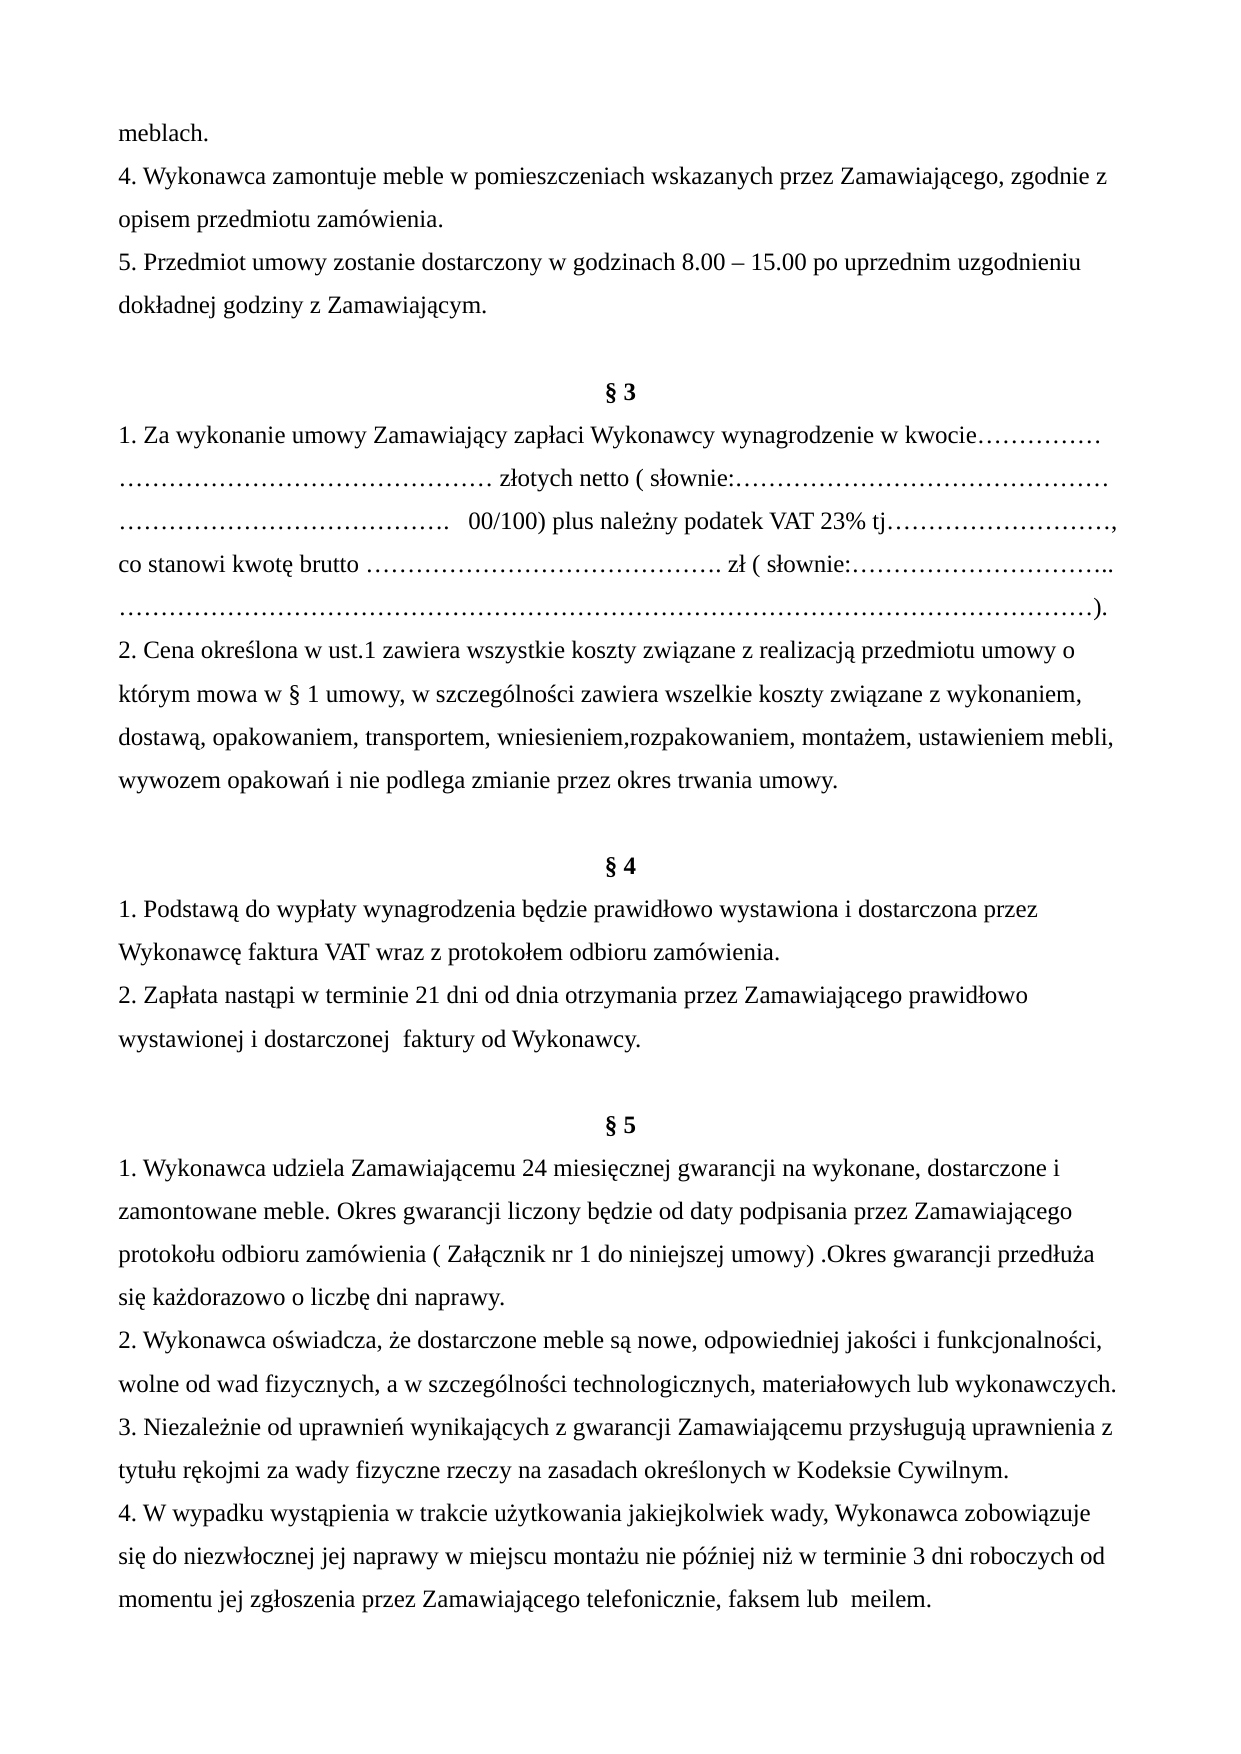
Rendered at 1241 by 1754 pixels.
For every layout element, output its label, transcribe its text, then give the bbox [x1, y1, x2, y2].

text …………………………………. 00/100) plus należny podatek VAT 23% tj………………………, [118, 506, 1122, 535]
text § 4 [118, 851, 1122, 880]
text 5. Przedmiot umowy zostanie dostarczony w godzinach 8.00 – 15.00 po uprzednim uzgodnieniu dokładnej godziny z Zamawiającym. [118, 247, 1122, 319]
text § 3 [118, 377, 1122, 406]
text 4. Wykonawca zamontuje meble w pomieszczeniach wskazanych przez Zamawiającego, zgodnie z opisem przedmiotu zamówienia. [118, 161, 1122, 233]
text 2. Zapłata nastąpi w terminie 21 dni od dnia otrzymania przez Zamawiającego prawidłowo wystawionej i dostarczonej faktury od Wykonawcy. [118, 981, 1122, 1052]
text co stanowi kwotę brutto ……………………………………. zł ( słownie:………………………….. [118, 549, 1122, 578]
text 3. Niezależnie od uprawnień wynikających z gwarancji Zamawiającemu przysługują uprawnienia z tytułu rękojmi za wady fizyczne rzeczy na zasadach określonych w Kodeksie Cywilnym. [118, 1412, 1122, 1484]
text ………………………………………………………………………………………………………). [118, 592, 1122, 621]
text 2. Cena określona w ust.1 zawiera wszystkie koszty związane z realizacją przedmiotu umowy o którym mowa w § 1 umowy, w szczególności zawiera wszelkie koszty związane z wykonaniem, dostawą, opakowaniem, transportem, wniesieniem,rozpakowaniem, montażem, ustawieniem mebli, wywozem opakowań i nie podlega zmianie przez okres trwania umowy. [118, 636, 1122, 794]
text 1. Za wykonanie umowy Zamawiający zapłaci Wykonawcy wynagrodzenie w kwocie…………… [118, 420, 1122, 449]
text 2. Wykonawca oświadcza, że dostarczone meble są nowe, odpowiedniej jakości i funkcjonalności, wolne od wad fizycznych, a w szczególności technologicznych, materiałowych lub wykonawczych. [118, 1326, 1122, 1397]
text meblach. [118, 118, 1122, 147]
text 1. Wykonawca udziela Zamawiającemu 24 miesięcznej gwarancji na wykonane, dostarczone i zamontowane meble. Okres gwarancji liczony będzie od daty podpisania przez Zamawiającego protokołu odbioru zamówienia ( Załącznik nr 1 do niniejszej umowy) .Okres gwarancji przedłuża się każdorazowo o liczbę dni naprawy. [118, 1153, 1122, 1311]
text 1. Podstawą do wypłaty wynagrodzenia będzie prawidłowo wystawiona i dostarczona przez Wykonawcę faktura VAT wraz z protokołem odbioru zamówienia. [118, 894, 1122, 966]
text § 5 [118, 1110, 1122, 1139]
text ……………………………………… złotych netto ( słownie:……………………………………… [118, 463, 1122, 492]
text 4. W wypadku wystąpienia w trakcie użytkowania jakiejkolwiek wady, Wykonawca zobowiązuje się do niezwłocznej jej naprawy w miejscu montażu nie później niż w terminie 3 dni roboczych od momentu jej zgłoszenia przez Zamawiającego telefonicznie, faksem lub meilem. [118, 1498, 1122, 1613]
